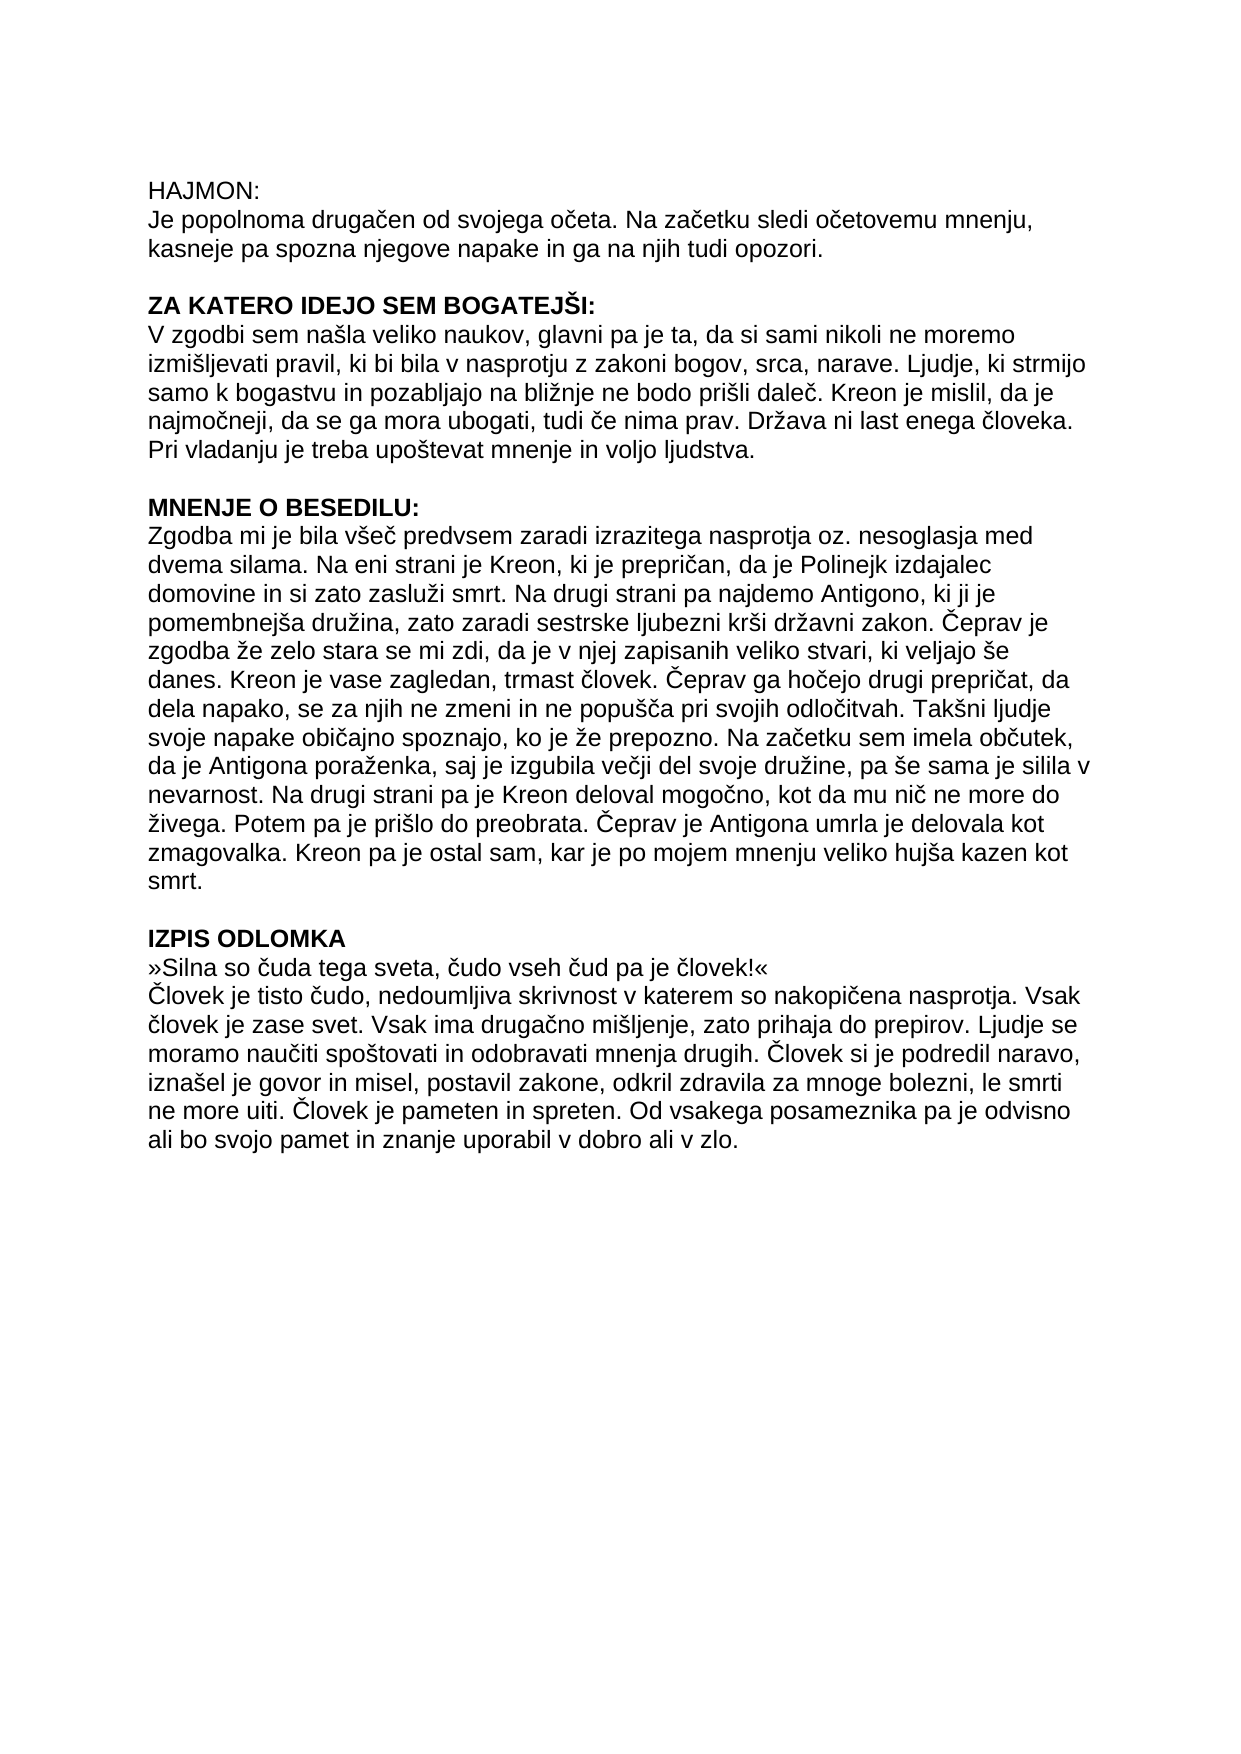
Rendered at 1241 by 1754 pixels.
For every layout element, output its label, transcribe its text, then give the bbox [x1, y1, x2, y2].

text MNENJE O BESEDILU: [148, 493, 1093, 521]
text Zgodba mi je bila všeč predvsem zaradi izrazitega nasprotja oz. nesoglasja med dvema silama. Na eni strani je Kreon, ki je prepričan, da je Polinejk izdajalec domovine in si zato zasluži smrt. Na drugi strani pa najdemo Antigono, ki ji je pomembnejša družina, zato zaradi sestrske ljubezni krši državni zakon. Čeprav je zgodba že zelo stara se mi zdi, da je v njej zapisanih veliko stvari, ki veljajo še danes. Kreon je vase zagledan, trmast človek. Čeprav ga hočejo drugi prepričat, da dela napako, se za njih ne zmeni in ne popušča pri svojih odločitvah. Takšni ljudje svoje napake običajno spoznajo, ko je že prepozno. Na začetku sem imela občutek, da je Antigona poraženka, saj je izgubila večji del svoje družine, pa še sama je silila v nevarnost. Na drugi strani pa je Kreon deloval mogočno, kot da mu nič ne more do živega. Potem pa je prišlo do preobrata. Čeprav je Antigona umrla je delovala kot zmagovalka. Kreon pa je ostal sam, kar je po mojem mnenju veliko hujša kazen kot smrt. [148, 521, 1093, 895]
text HAJMON: [148, 176, 1093, 205]
text V zgodbi sem našla veliko naukov, glavni pa je ta, da si sami nikoli ne moremo izmišljevati pravil, ki bi bila v nasprotju z zakoni bogov, srca, narave. Ljudje, ki strmijo samo k bogastvu in pozabljajo na bližnje ne bodo prišli daleč. Kreon je mislil, da je najmočneji, da se ga mora ubogati, tudi če nima prav. Država ni last enega človeka. Pri vladanju je treba upoštevat mnenje in voljo ljudstva. [148, 320, 1093, 464]
text Je popolnoma drugačen od svojega očeta. Na začetku sledi očetovemu mnenju, kasneje pa spozna njegove napake in ga na njih tudi opozori. [148, 205, 1093, 263]
text IZPIS ODLOMKA [148, 924, 1093, 953]
text ZA KATERO IDEJO SEM BOGATEJŠI: [148, 291, 1093, 320]
text Človek je tisto čudo, nedoumljiva skrivnost v katerem so nakopičena nasprotja. Vsak človek je zase svet. Vsak ima drugačno mišljenje, zato prihaja do prepirov. Ljudje se moramo naučiti spoštovati in odobravati mnenja drugih. Človek si je podredil naravo, iznašel je govor in misel, postavil zakone, odkril zdravila za mnoge bolezni, le smrti ne more uiti. Človek je pameten in spreten. Od vsakega posameznika pa je odvisno ali bo svojo pamet in znanje uporabil v dobro ali v zlo. [148, 981, 1093, 1154]
text »Silna so čuda tega sveta, čudo vseh čud pa je človek!« [148, 953, 1093, 981]
